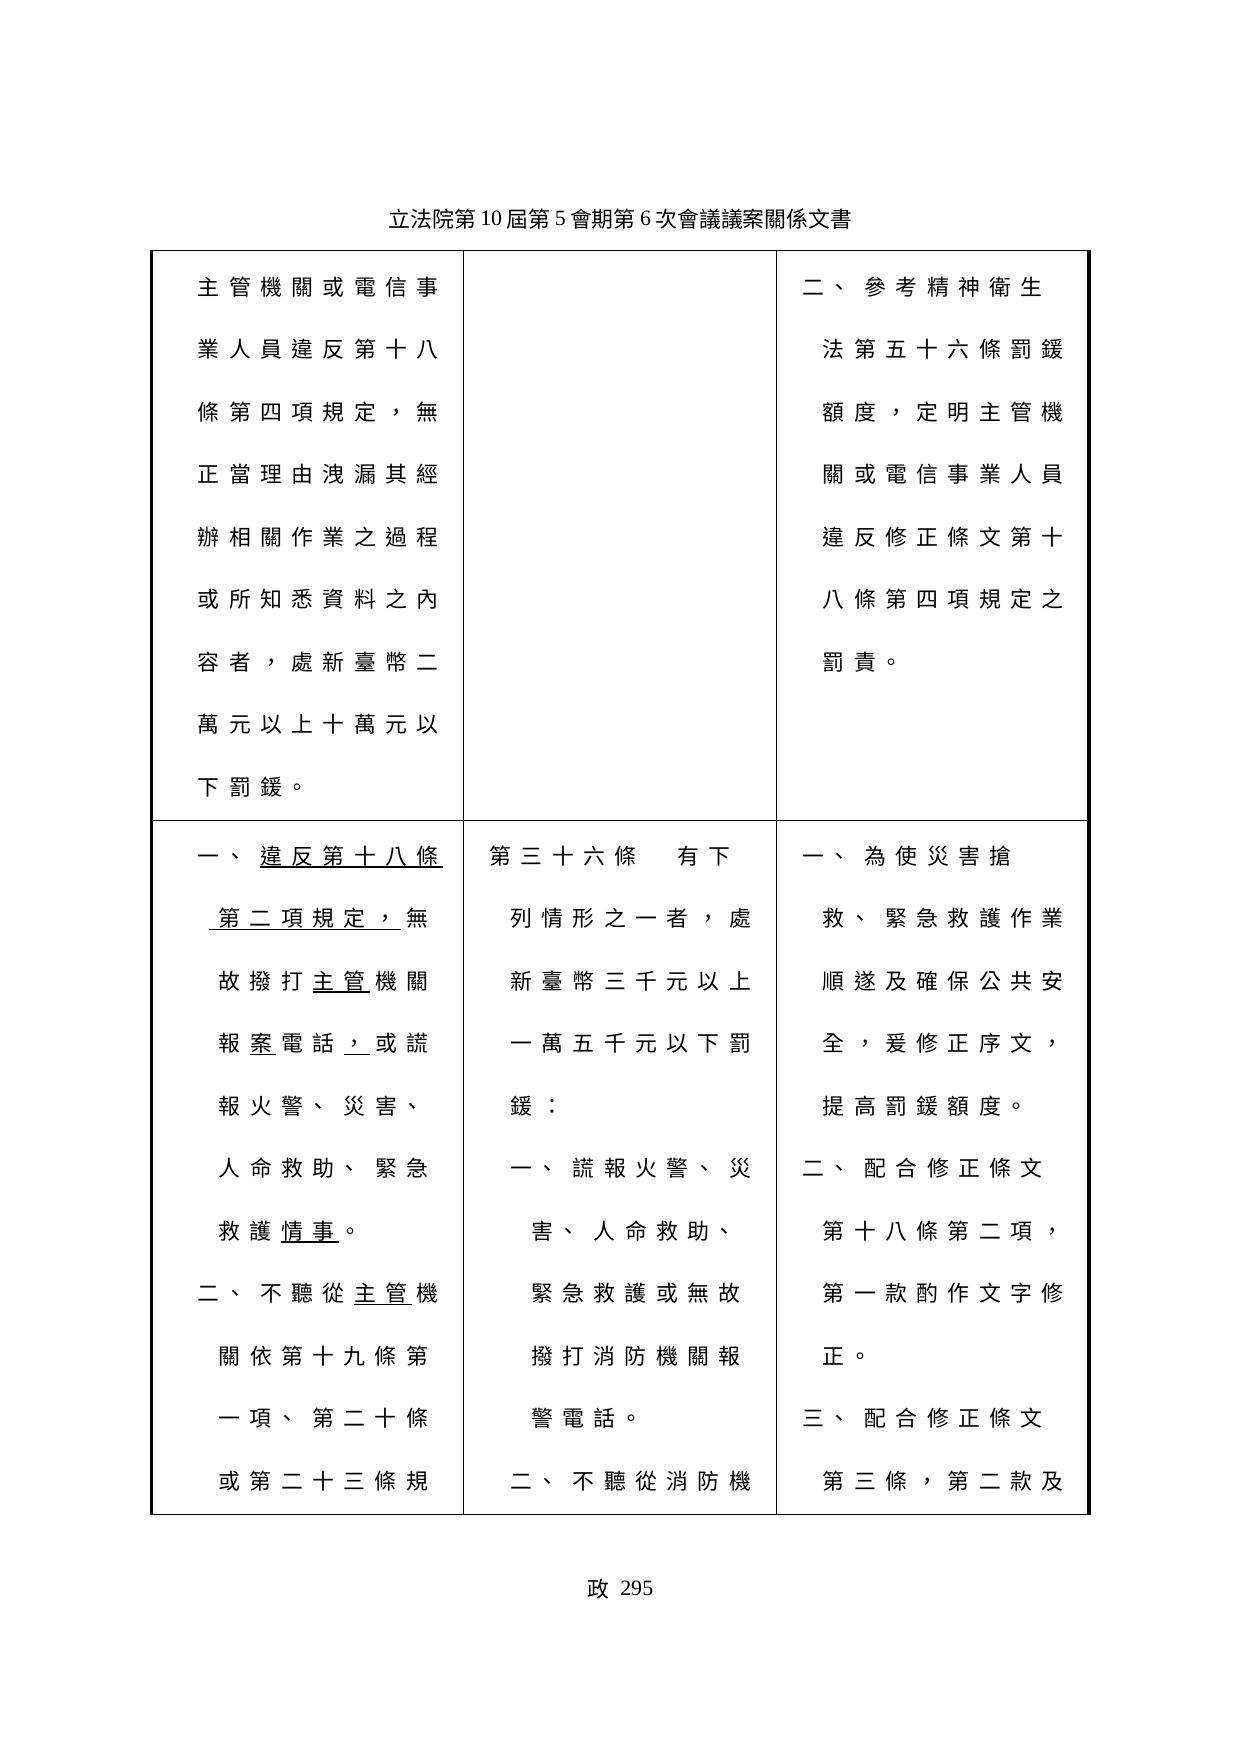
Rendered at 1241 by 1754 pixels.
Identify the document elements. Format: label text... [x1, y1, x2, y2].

table_cell 一、為使災害搶救、緊急救護作業順遂及確保公共安全，爰修正序文，提高罰鍰額度。 二、配合修正條文第十八條第二項，第一款酌作文字修正。 三、配合修正條文第三條，第二款及 [777, 821, 1087, 1514]
table_cell 主管機關或電信事業人員違反第十八條第四項規定，無正當理由洩漏其經辦相關作業之過程或所知悉資料之內容者，處新臺幣二萬元以上十萬元以下罰鍰。 [153, 251, 463, 819]
table_cell [464, 251, 776, 819]
table_cell 第三十六條 有下列情形之一者，處新臺幣一萬元以上五萬元以下罰鍰： 一、違反第十八條第二項規定，無故撥打主管機關報案電話，或謊報火警、災害、人命救助、緊急救護情事。 二、不聽從主管機關依第十九條第一項、第二十條或第二十三條規定所為之處置。 三、拒絕主管機關依第三十一條規定所為調度、運用。 四、妨礙第三十四條第一項規定設備之使用。 [153, 821, 463, 1514]
table_cell 第三十六條 有下列情形之一者，處新臺幣三千元以上一萬五千元以下罰鍰： 一、謊報火警、災害、人命救助、緊急救護或無故撥打消防機關報警電話。 二、不聽從消防機 [464, 821, 776, 1514]
table_cell 二、參考精神衛生法第五十六條罰鍰額度，定明主管機關或電信事業人員違反修正條文第十八條第四項規定之罰責。 [777, 251, 1087, 819]
